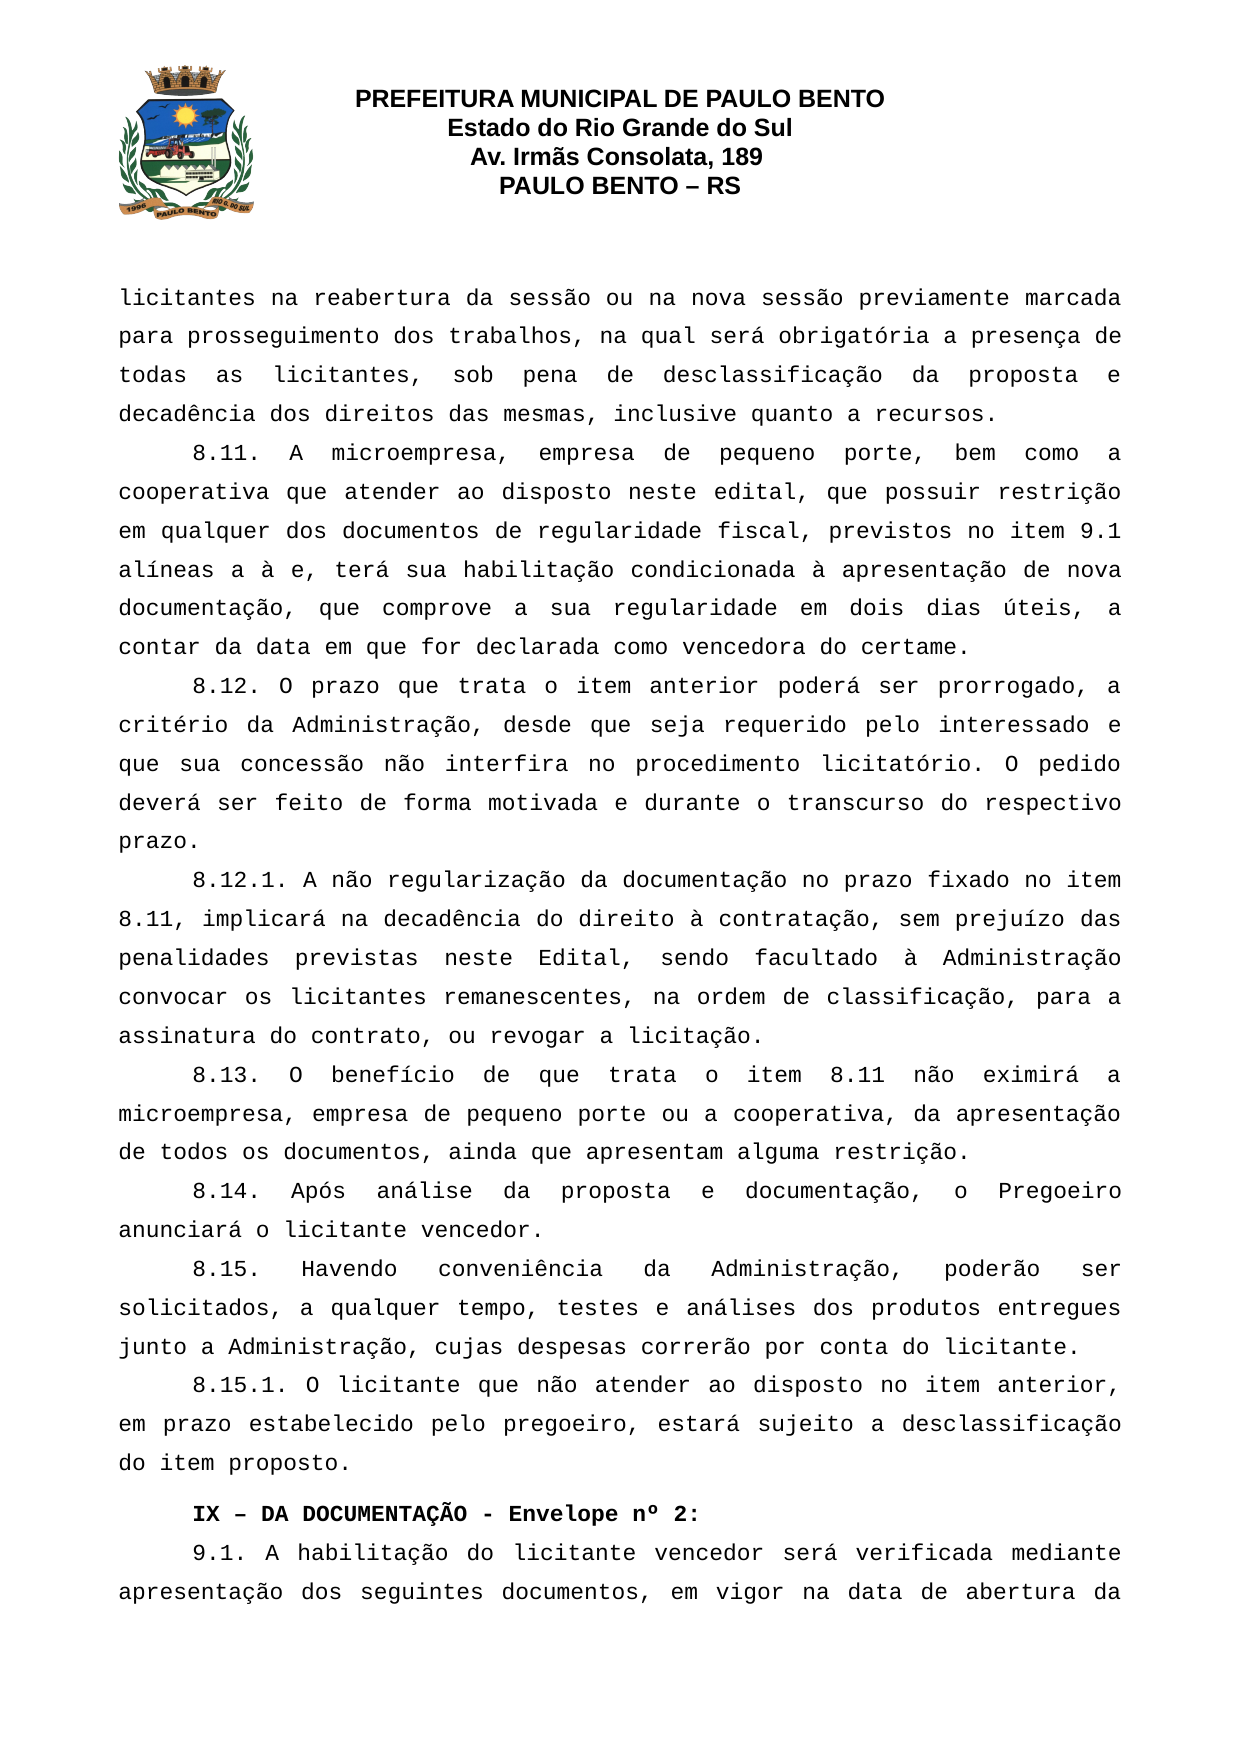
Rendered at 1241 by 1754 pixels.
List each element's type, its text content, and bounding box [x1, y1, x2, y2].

text 8.15.1. O licitante que não atender ao disposto no item anterior, em prazo estabelecido pelo pregoeiro, estará sujeito a desclassificação do item proposto. [118, 1374, 1122, 1477]
text 8.12. O prazo que trata o item anterior poderá ser prorrogado, a critério da Administração, desde que seja requerido pelo interessado e que sua concessão não interfira no procedimento licitatório. O pedido deverá ser feito de forma motivada e durante o transcurso do respectivo prazo. [118, 674, 1122, 856]
text 9.1. A habilitação do licitante vencedor será verificada mediante apresentação dos seguintes documentos, em vigor na data de abertura da [118, 1542, 1122, 1606]
text licitantes na reabertura da sessão ou na nova sessão previamente marcada para prosseguimento dos trabalhos, na qual será obrigatória a presença de todas as licitantes, sob pena de desclassificação da proposta e decadência dos direitos das mesmas, inclusive quanto a recursos. [118, 286, 1122, 428]
text 8.14. Após análise da proposta e documentação, o Pregoeiro anunciará o licitante vencedor. [118, 1179, 1122, 1244]
text 8.13. O benefício de que trata o item 8.11 não eximirá a microempresa, empresa de pequeno porte ou a cooperativa, da apresentação de todos os documentos, ainda que apresentam alguma restrição. [118, 1063, 1122, 1167]
text 8.15. Havendo conveniência da Administração, poderão ser solicitados, a qualquer tempo, testes e análises dos produtos entregues junto a Administração, cujas despesas correrão por conta do licitante. [118, 1257, 1122, 1361]
picture [118, 65, 254, 220]
text IX – DA DOCUMENTAÇÃO - Envelope nº 2: [118, 1503, 1122, 1529]
text 8.12.1. A não regularização da documentação no prazo fixado no item 8.11, implicará na decadência do direito à contratação, sem prejuízo das penalidades previstas neste Edital, sendo facultado à Administração convocar os licitantes remanescentes, na ordem de classificação, para a assinatura do contrato, ou revogar a licitação. [118, 869, 1122, 1050]
text 8.11. A microempresa, empresa de pequeno porte, bem como a cooperativa que atender ao disposto neste edital, que possuir restrição em qualquer dos documentos de regularidade fiscal, previstos no item 9.1 alíneas a à e, terá sua habilitação condicionada à apresentação de nova documentação, que comprove a sua regularidade em dois dias úteis, a contar da data em que for declarada como vencedora do certame. [118, 441, 1122, 662]
